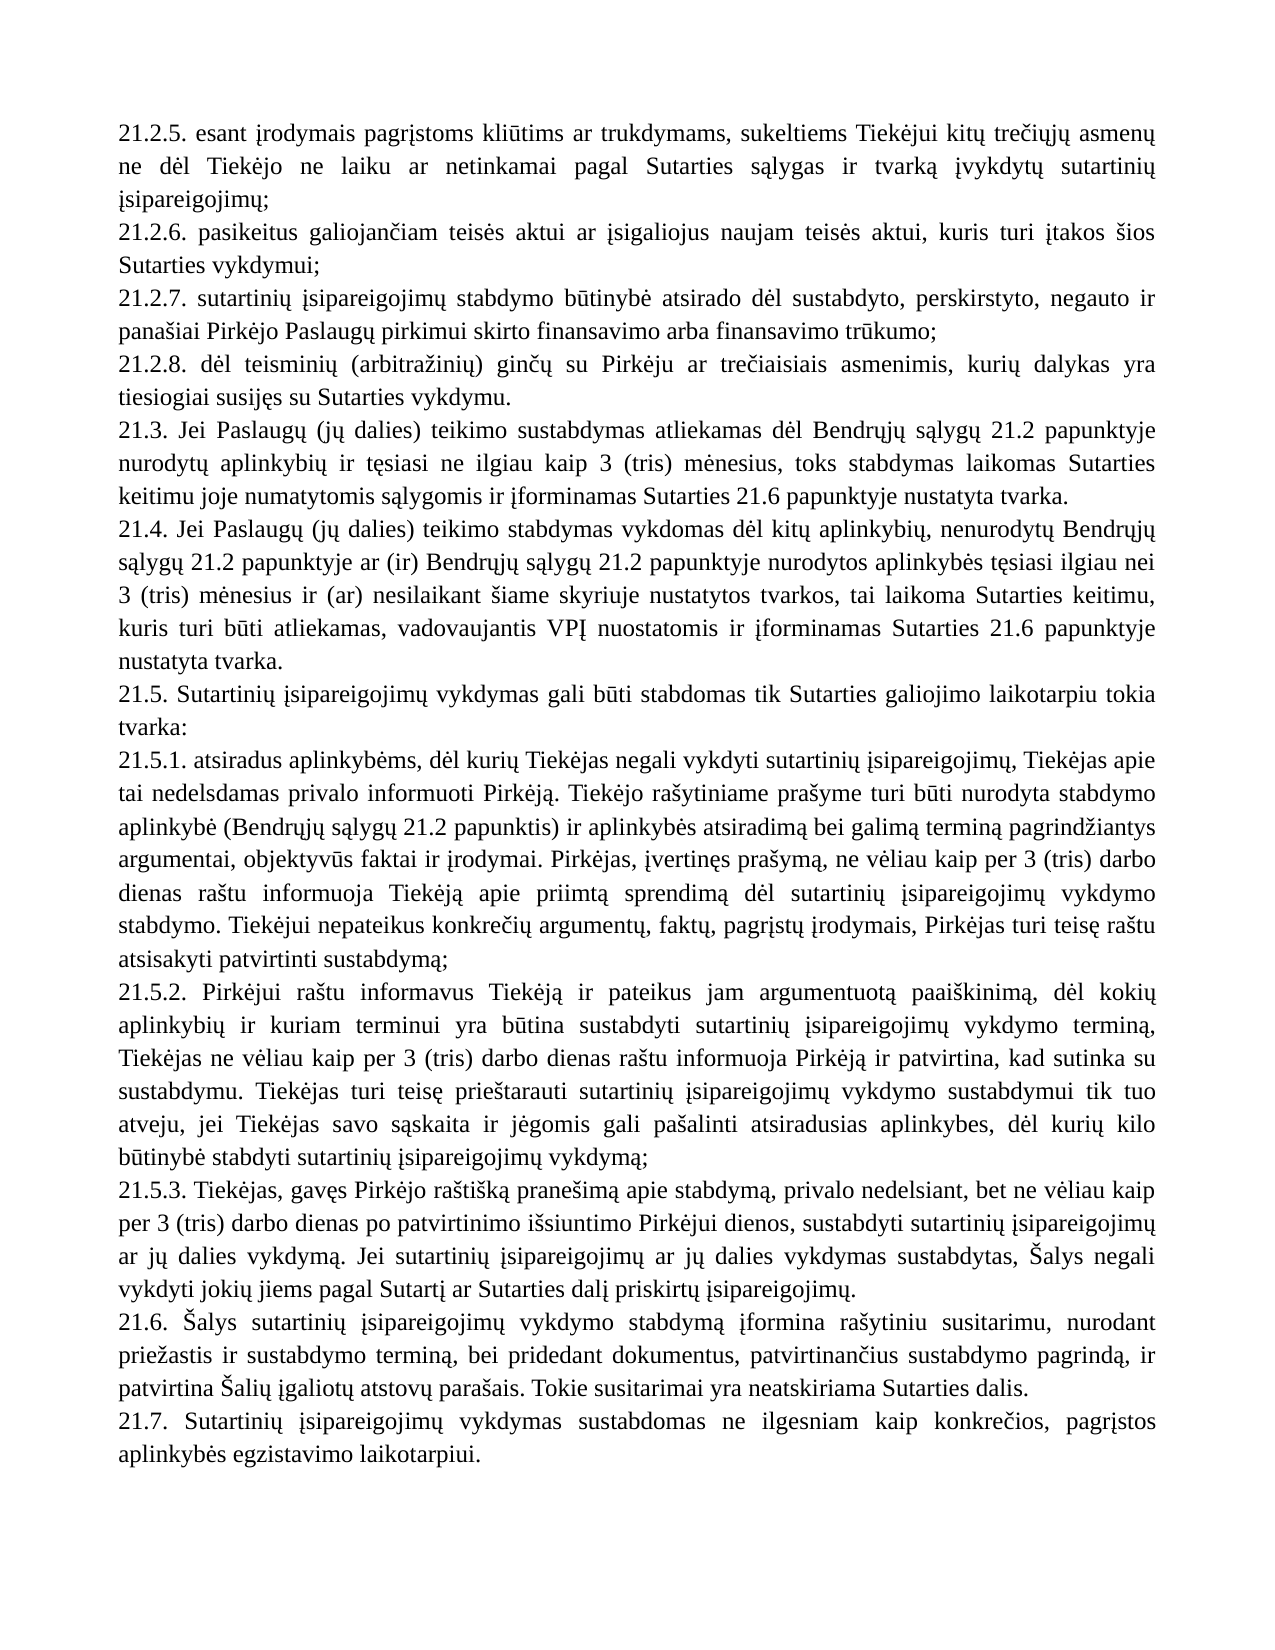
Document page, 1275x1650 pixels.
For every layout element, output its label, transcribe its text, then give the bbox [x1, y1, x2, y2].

text 21.3. Jei Paslaugų (jų dalies) teikimo sustabdymas atliekamas dėl Bendrųjų sąlygų 21.2 papunktyje nurodytų aplinkybių ir tęsiasi ne ilgiau kaip 3 (tris) mėnesius, toks stabdymas laikomas Sutarties keitimu joje numatytomis sąlygomis ir įforminamas Sutarties 21.6 papunktyje nustatyta tvarka. [118, 415, 1157, 510]
text 21.5.3. Tiekėjas, gavęs Pirkėjo raštišką pranešimą apie stabdymą, privalo nedelsiant, bet ne vėliau kaip per 3 (tris) darbo dienas po patvirtinimo išsiuntimo Pirkėjui dienos, sustabdyti sutartinių įsipareigojimų ar jų dalies vykdymą. Jei sutartinių įsipareigojimų ar jų dalies vykdymas sustabdytas, Šalys negali vykdyti jokių jiems pagal Sutartį ar Sutarties dalį priskirtų įsipareigojimų. [118, 1175, 1157, 1303]
text 21.2.8. dėl teisminių (arbitražinių) ginčų su Pirkėju ar trečiaisiais asmenimis, kurių dalykas yra tiesiogiai susijęs su Sutarties vykdymu. [118, 349, 1157, 411]
text 21.7. Sutartinių įsipareigojimų vykdymas sustabdomas ne ilgesniam kaip konkrečios, pagrįstos aplinkybės egzistavimo laikotarpiui. [118, 1406, 1157, 1468]
text 21.5. Sutartinių įsipareigojimų vykdymas gali būti stabdomas tik Sutarties galiojimo laikotarpiu tokia tvarka: [118, 679, 1157, 741]
text 21.2.6. pasikeitus galiojančiam teisės aktui ar įsigaliojus naujam teisės aktui, kuris turi įtakos šios Sutarties vykdymui; [118, 217, 1157, 279]
text 21.5.1. atsiradus aplinkybėms, dėl kurių Tiekėjas negali vykdyti sutartinių įsipareigojimų, Tiekėjas apie tai nedelsdamas privalo informuoti Pirkėją. Tiekėjo rašytiniame prašyme turi būti nurodyta stabdymo aplinkybė (Bendrųjų sąlygų 21.2 papunktis) ir aplinkybės atsiradimą bei galimą terminą pagrindžiantys argumentai, objektyvūs faktai ir įrodymai. Pirkėjas, įvertinęs prašymą, ne vėliau kaip per 3 (tris) darbo dienas raštu informuoja Tiekėją apie priimtą sprendimą dėl sutartinių įsipareigojimų vykdymo stabdymo. Tiekėjui nepateikus konkrečių argumentų, faktų, pagrįstų įrodymais, Pirkėjas turi teisę raštu atsisakyti patvirtinti sustabdymą; [118, 746, 1157, 972]
text 21.5.2. Pirkėjui raštu informavus Tiekėją ir pateikus jam argumentuotą paaiškinimą, dėl kokių aplinkybių ir kuriam terminui yra būtina sustabdyti sutartinių įsipareigojimų vykdymo terminą, Tiekėjas ne vėliau kaip per 3 (tris) darbo dienas raštu informuoja Pirkėją ir patvirtina, kad sutinka su sustabdymu. Tiekėjas turi teisę prieštarauti sutartinių įsipareigojimų vykdymo sustabdymui tik tuo atveju, jei Tiekėjas savo sąskaita ir jėgomis gali pašalinti atsiradusias aplinkybes, dėl kurių kilo būtinybė stabdyti sutartinių įsipareigojimų vykdymą; [118, 977, 1157, 1171]
text 21.2.5. esant įrodymais pagrįstoms kliūtims ar trukdymams, sukeltiems Tiekėjui kitų trečiųjų asmenų ne dėl Tiekėjo ne laiku ar netinkamai pagal Sutarties sąlygas ir tvarką įvykdytų sutartinių įsipareigojimų; [118, 118, 1157, 213]
text 21.4. Jei Paslaugų (jų dalies) teikimo stabdymas vykdomas dėl kitų aplinkybių, nenurodytų Bendrųjų sąlygų 21.2 papunktyje ar (ir) Bendrųjų sąlygų 21.2 papunktyje nurodytos aplinkybės tęsiasi ilgiau nei 3 (tris) mėnesius ir (ar) nesilaikant šiame skyriuje nustatytos tvarkos, tai laikoma Sutarties keitimu, kuris turi būti atliekamas, vadovaujantis VPĮ nuostatomis ir įforminamas Sutarties 21.6 papunktyje nustatyta tvarka. [118, 514, 1157, 675]
text 21.2.7. sutartinių įsipareigojimų stabdymo būtinybė atsirado dėl sustabdyto, perskirstyto, negauto ir panašiai Pirkėjo Paslaugų pirkimui skirto finansavimo arba finansavimo trūkumo; [118, 283, 1157, 345]
text 21.6. Šalys sutartinių įsipareigojimų vykdymo stabdymą įformina rašytiniu susitarimu, nurodant priežastis ir sustabdymo terminą, bei pridedant dokumentus, patvirtinančius sustabdymo pagrindą, ir patvirtina Šalių įgaliotų atstovų parašais. Tokie susitarimai yra neatskiriama Sutarties dalis. [118, 1307, 1157, 1402]
